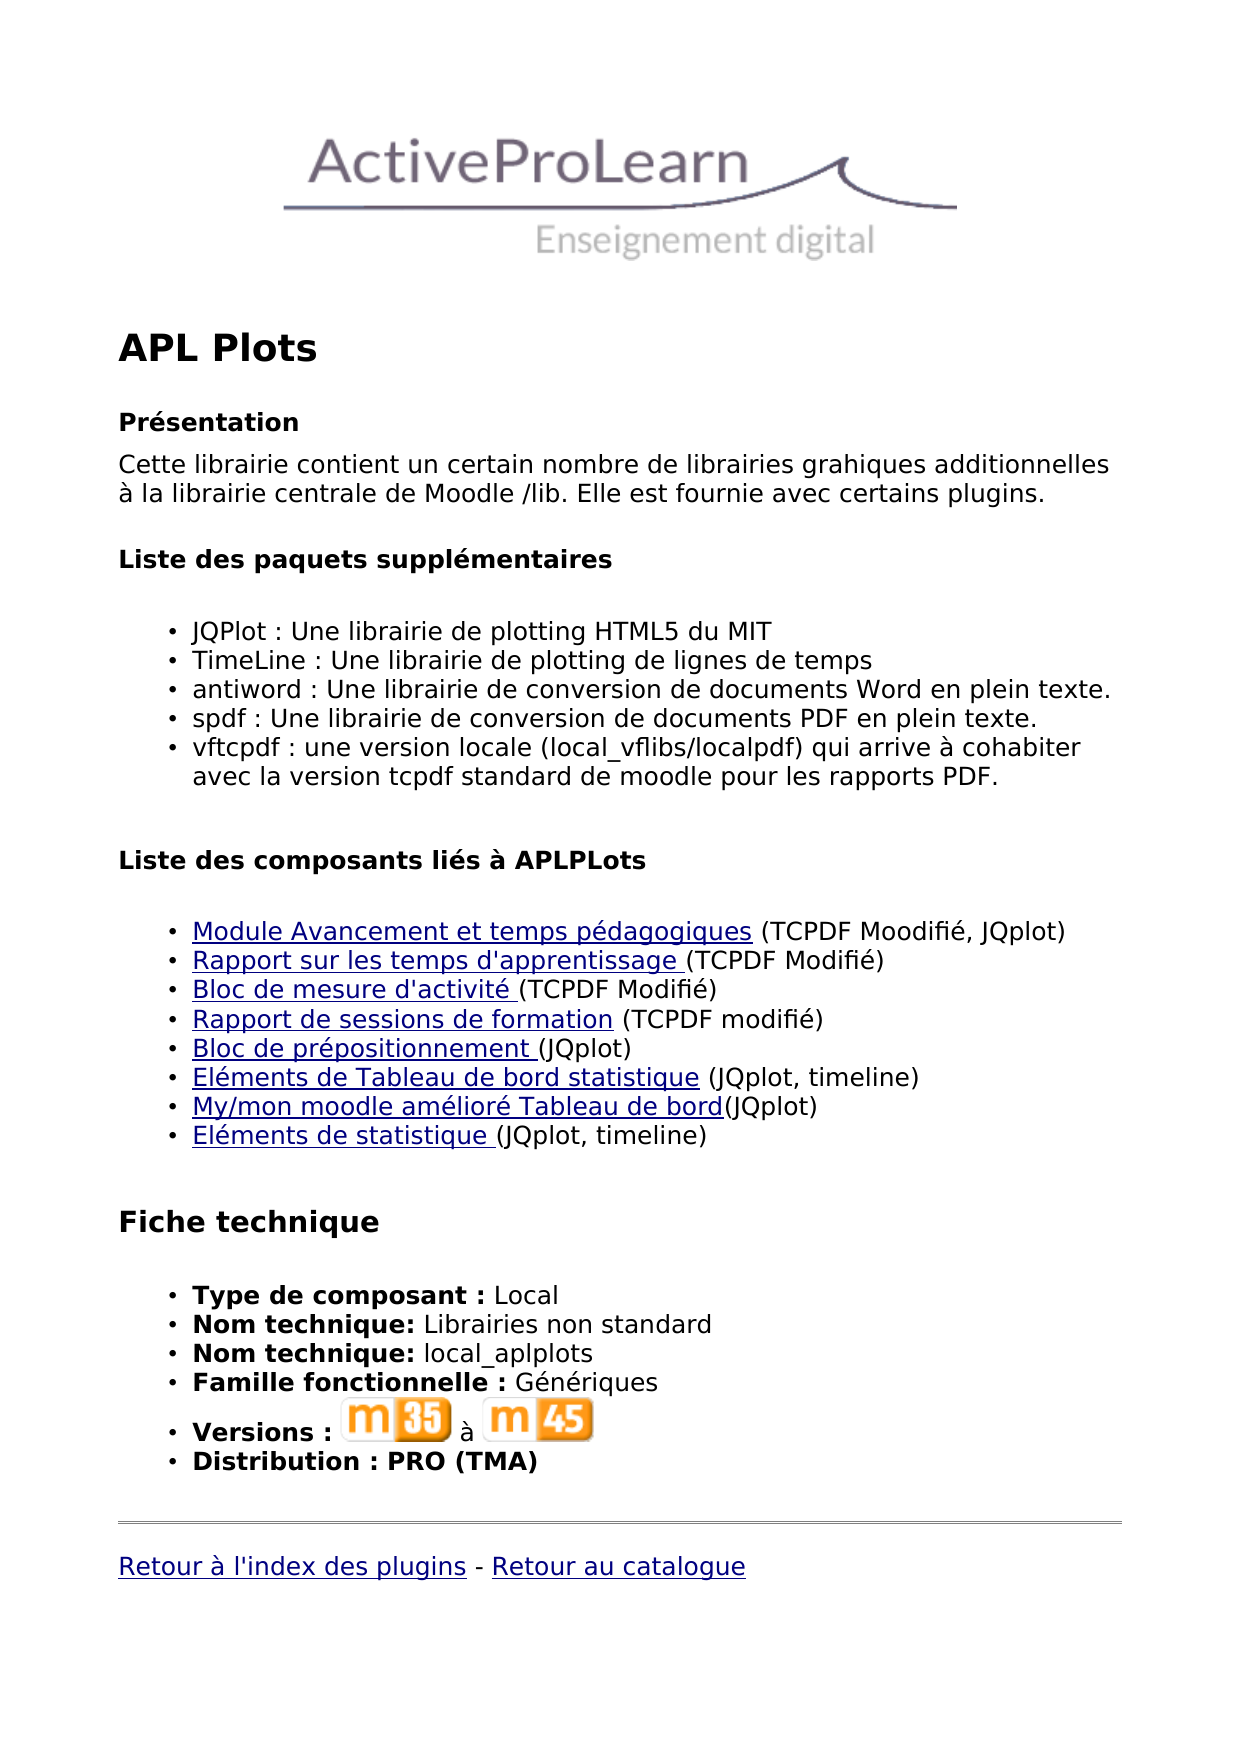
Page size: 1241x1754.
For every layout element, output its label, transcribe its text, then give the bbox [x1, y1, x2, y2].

list Type de composant : Local [177, 1281, 1122, 1310]
list JQPlot : Une librairie de plotting HTML5 du MIT [177, 617, 1122, 646]
list Eléments de Tableau de bord statistique (JQplot, timeline) [177, 1063, 1122, 1092]
subtitle Présentation [118, 408, 1122, 437]
list vftcpdf : une version locale (local_vflibs/localpdf) qui arrive à cohabiter avec la version tcpdf standard de moodle pour les rapports PDF. [177, 733, 1122, 792]
text Cette librairie contient un certain nombre de librairies grahiques additionnelles à la librairie centrale de Moodle /lib. Elle est fournie avec certains plugins. [118, 450, 1122, 508]
list Rapport de sessions de formation (TCPDF modifié) [177, 1005, 1122, 1034]
list Nom technique: Librairies non standard [177, 1310, 1122, 1339]
list TimeLine : Une librairie de plotting de lignes de temps [177, 646, 1122, 675]
list antiword : Une librairie de conversion de documents Word en plein texte. [177, 675, 1122, 704]
picture [482, 1397, 594, 1442]
list Eléments de statistique (JQplot, timeline) [177, 1122, 1122, 1151]
list Bloc de prépositionnement (JQplot) [177, 1034, 1122, 1063]
list Bloc de mesure d'activité (TCPDF Modifié) [177, 976, 1122, 1005]
list Versions : à [177, 1398, 1122, 1447]
picture [340, 1397, 452, 1442]
list Rapport sur les temps d'apprentissage (TCPDF Modifié) [177, 947, 1122, 976]
list Famille fonctionnelle : Génériques [177, 1369, 1122, 1398]
list Module Avancement et temps pédagogiques (TCPDF Moodifié, JQplot) [177, 917, 1122, 947]
text Retour à l'index des plugins - Retour au catalogue [118, 1552, 1122, 1582]
list Nom technique: local_aplplots [177, 1339, 1122, 1369]
subtitle APL Plots [118, 327, 1122, 371]
list My/mon moodle amélioré Tableau de bord(JQplot) [177, 1092, 1122, 1122]
list spdf : Une librairie de conversion de documents PDF en plein texte. [177, 704, 1122, 733]
list Distribution : PRO (TMA) [177, 1447, 1122, 1477]
subtitle Fiche technique [118, 1205, 1122, 1239]
subtitle Liste des composants liés à APLPLots [118, 846, 1122, 875]
picture [283, 118, 957, 261]
subtitle Liste des paquets supplémentaires [118, 546, 1122, 575]
